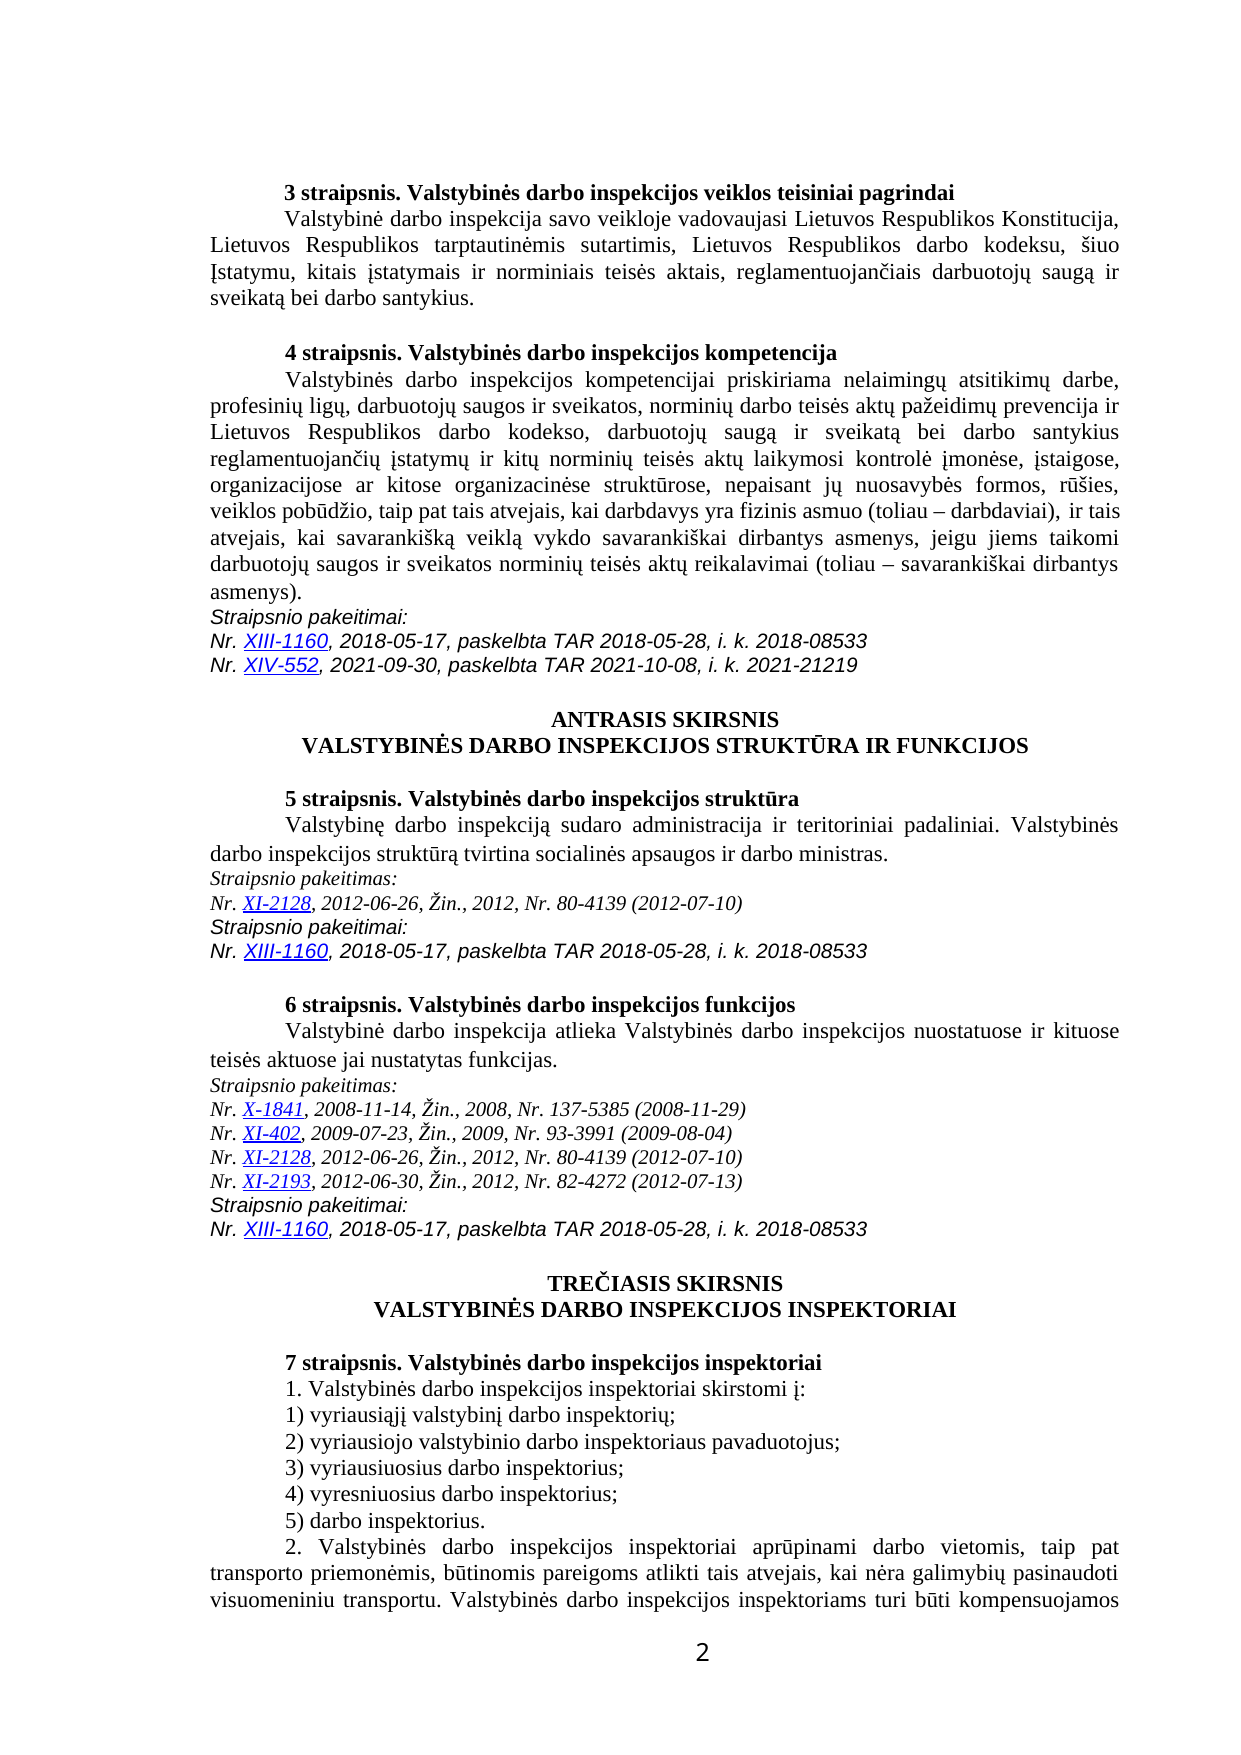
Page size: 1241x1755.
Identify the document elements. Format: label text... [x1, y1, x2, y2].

text Nr. XIII-1160, 2018-05-17, paskelbta TAR 2018-05-28, i. k. 2018-08533 [210, 629, 1120, 653]
text Straipsnio pakeitimas: [210, 1073, 1120, 1097]
text VALSTYBINĖS DARBO INSPEKCIJOS INSPEKTORIAI [210, 1296, 1120, 1322]
text Valstybinę darbo inspekciją sudaro administracija ir teritoriniai padaliniai. Valstybinės darbo inspekcijos struktūrą tvirtina socialinės apsaugos ir darbo ministras. [210, 811, 1120, 866]
text Straipsnio pakeitimas: [210, 866, 1120, 890]
text 3) vyriausiuosius darbo inspektorius; [210, 1454, 1120, 1480]
text 4) vyresniuosius darbo inspektorius; [210, 1480, 1120, 1507]
text 1) vyriausiąjį valstybinį darbo inspektorių; [210, 1401, 1120, 1428]
text Nr. XI-2128, 2012-06-26, Žin., 2012, Nr. 80-4139 (2012-07-10) [210, 890, 1120, 914]
text Valstybinė darbo inspekcija savo veikloje vadovaujasi Lietuvos Respublikos Konstitucija, Lietuvos Respublikos tarptautinėmis sutartimis, Lietuvos Respublikos darbo kodeksu, šiuo Įstatymu, kitais įstatymais ir norminiais teisės aktais, reglamentuojančiais darbuotojų saugą ir sveikatą bei darbo santykius. [210, 205, 1120, 311]
text VALSTYBINĖS DARBO INSPEKCIJOS STRUKTŪRA IR FUNKCIJOS [210, 732, 1120, 758]
text Nr. XIV-552, 2021-09-30, paskelbta TAR 2021-10-08, i. k. 2021-21219 [210, 653, 1120, 677]
text Nr. X-1841, 2008-11-14, Žin., 2008, Nr. 137-5385 (2008-11-29) [210, 1097, 1120, 1121]
text TREČIASIS SKIRSNIS [210, 1269, 1120, 1296]
text Nr. XI-2128, 2012-06-26, Žin., 2012, Nr. 80-4139 (2012-07-10) [210, 1145, 1120, 1169]
text 2. Valstybinės darbo inspekcijos inspektoriai aprūpinami darbo vietomis, taip pat transporto priemonėmis, būtinomis pareigoms atlikti tais atvejais, kai nėra galimybių pasinaudoti visuomeniniu transportu. Valstybinės darbo inspekcijos inspektoriams turi būti kompensuojamos [210, 1533, 1120, 1612]
text Valstybinė darbo inspekcija atlieka Valstybinės darbo inspekcijos nuostatuose ir kituose teisės aktuose jai nustatytas funkcijas. [210, 1017, 1120, 1073]
text Straipsnio pakeitimai: [210, 1193, 1120, 1217]
text 2) vyriausiojo valstybinio darbo inspektoriaus pavaduotojus; [210, 1428, 1120, 1454]
text 1. Valstybinės darbo inspekcijos inspektoriai skirstomi į: [210, 1375, 1120, 1401]
text Nr. XIII-1160, 2018-05-17, paskelbta TAR 2018-05-28, i. k. 2018-08533 [210, 938, 1120, 962]
text 4 straipsnis. Valstybinės darbo inspekcijos kompetencija [210, 339, 1120, 366]
text Straipsnio pakeitimai: [210, 914, 1120, 938]
text Nr. XIII-1160, 2018-05-17, paskelbta TAR 2018-05-28, i. k. 2018-08533 [210, 1217, 1120, 1241]
text 7 straipsnis. Valstybinės darbo inspekcijos inspektoriai [210, 1349, 1120, 1375]
text 6 straipsnis. Valstybinės darbo inspekcijos funkcijos [210, 991, 1120, 1017]
text 5 straipsnis. Valstybinės darbo inspekcijos struktūra [210, 785, 1120, 811]
text Nr. XI-2193, 2012-06-30, Žin., 2012, Nr. 82-4272 (2012-07-13) [210, 1169, 1120, 1193]
text ANTRASIS SKIRSNIS [210, 706, 1120, 732]
text Nr. XI-402, 2009-07-23, Žin., 2009, Nr. 93-3991 (2009-08-04) [210, 1121, 1120, 1145]
text 3 straipsnis. Valstybinės darbo inspekcijos veiklos teisiniai pagrindai [210, 179, 1120, 205]
text Valstybinės darbo inspekcijos kompetencijai priskiriama nelaimingų atsitikimų darbe, profesinių ligų, darbuotojų saugos ir sveikatos, norminių darbo teisės aktų pažeidimų prevencija ir Lietuvos Respublikos darbo kodekso, darbuotojų saugą ir sveikatą bei darbo santykius reglamentuojančių įstatymų ir kitų norminių teisės aktų laikymosi kontrolė įmonėse, įstaigose, organizacijose ar kitose organizacinėse struktūrose, nepaisant jų nuosavybės formos, rūšies, veiklos pobūdžio, taip pat tais atvejais, kai darbdavys yra fizinis asmuo (toliau – darbdaviai), ir tais atvejais, kai savarankišką veiklą vykdo savarankiškai dirbantys asmenys, jeigu jiems taikomi darbuotojų saugos ir sveikatos norminių teisės aktų reikalavimai (toliau – savarankiškai dirbantys asmenys). [210, 366, 1120, 605]
text 5) darbo inspektorius. [210, 1507, 1120, 1533]
text Straipsnio pakeitimai: [210, 605, 1120, 629]
